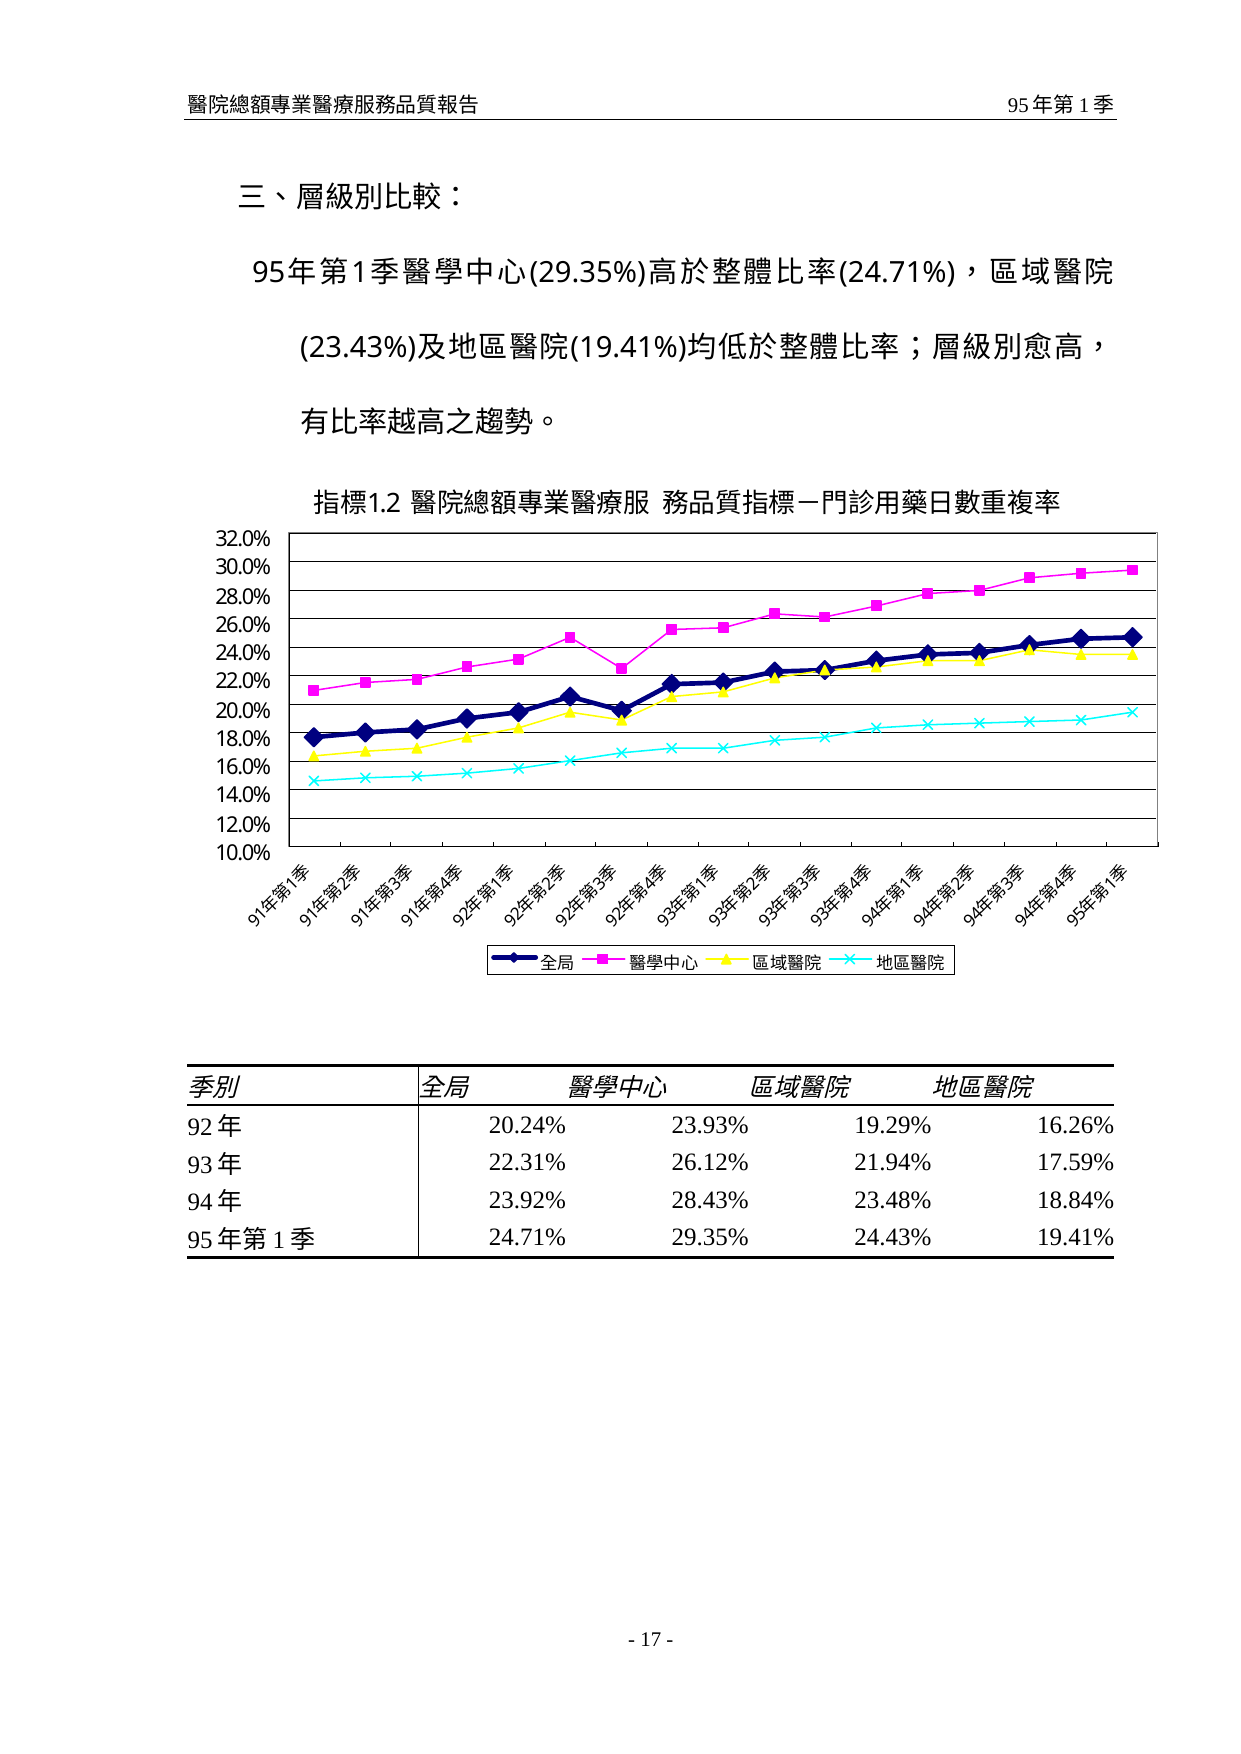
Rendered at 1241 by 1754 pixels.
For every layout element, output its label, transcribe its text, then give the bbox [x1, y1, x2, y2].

table_cell 28.43% [566, 1181, 748, 1218]
table_cell 23.48% [749, 1181, 931, 1218]
table_header 區域醫院 [749, 1067, 931, 1104]
table_cell 95年第1季 [187, 1219, 418, 1256]
table_cell 94年 [187, 1181, 418, 1218]
table_header 全局 [419, 1067, 566, 1104]
table_cell 92年 [187, 1106, 418, 1143]
table_header 地區醫院 [931, 1067, 1114, 1104]
table_cell 93年 [187, 1144, 418, 1181]
table_cell 18.84% [931, 1181, 1114, 1218]
table_cell 23.93% [566, 1106, 748, 1143]
table_cell 17.59% [931, 1144, 1114, 1181]
table_cell 22.31% [419, 1144, 566, 1181]
table_cell 19.29% [749, 1106, 931, 1143]
table_cell 20.24% [419, 1106, 566, 1143]
table_cell 16.26% [931, 1106, 1114, 1143]
table_cell 26.12% [566, 1144, 748, 1181]
table_header 季別 [187, 1067, 418, 1104]
table_cell 24.43% [749, 1219, 931, 1256]
text 三、層級別比較： [237, 157, 1114, 232]
table_cell 29.35% [566, 1219, 748, 1256]
table_header 醫學中心 [566, 1067, 748, 1104]
table_cell 21.94% [749, 1144, 931, 1181]
text 95年第1季醫學中心(29.35%)高於整體比率(24.71%)，區域醫院(23.43%)及地區醫院(19.41%)均低於整體比率；層級別愈高，有比率越高之趨勢。 [212, 232, 1114, 457]
table_cell 23.92% [419, 1181, 566, 1218]
table_cell 19.41% [931, 1219, 1114, 1256]
table_cell 24.71% [419, 1219, 566, 1256]
